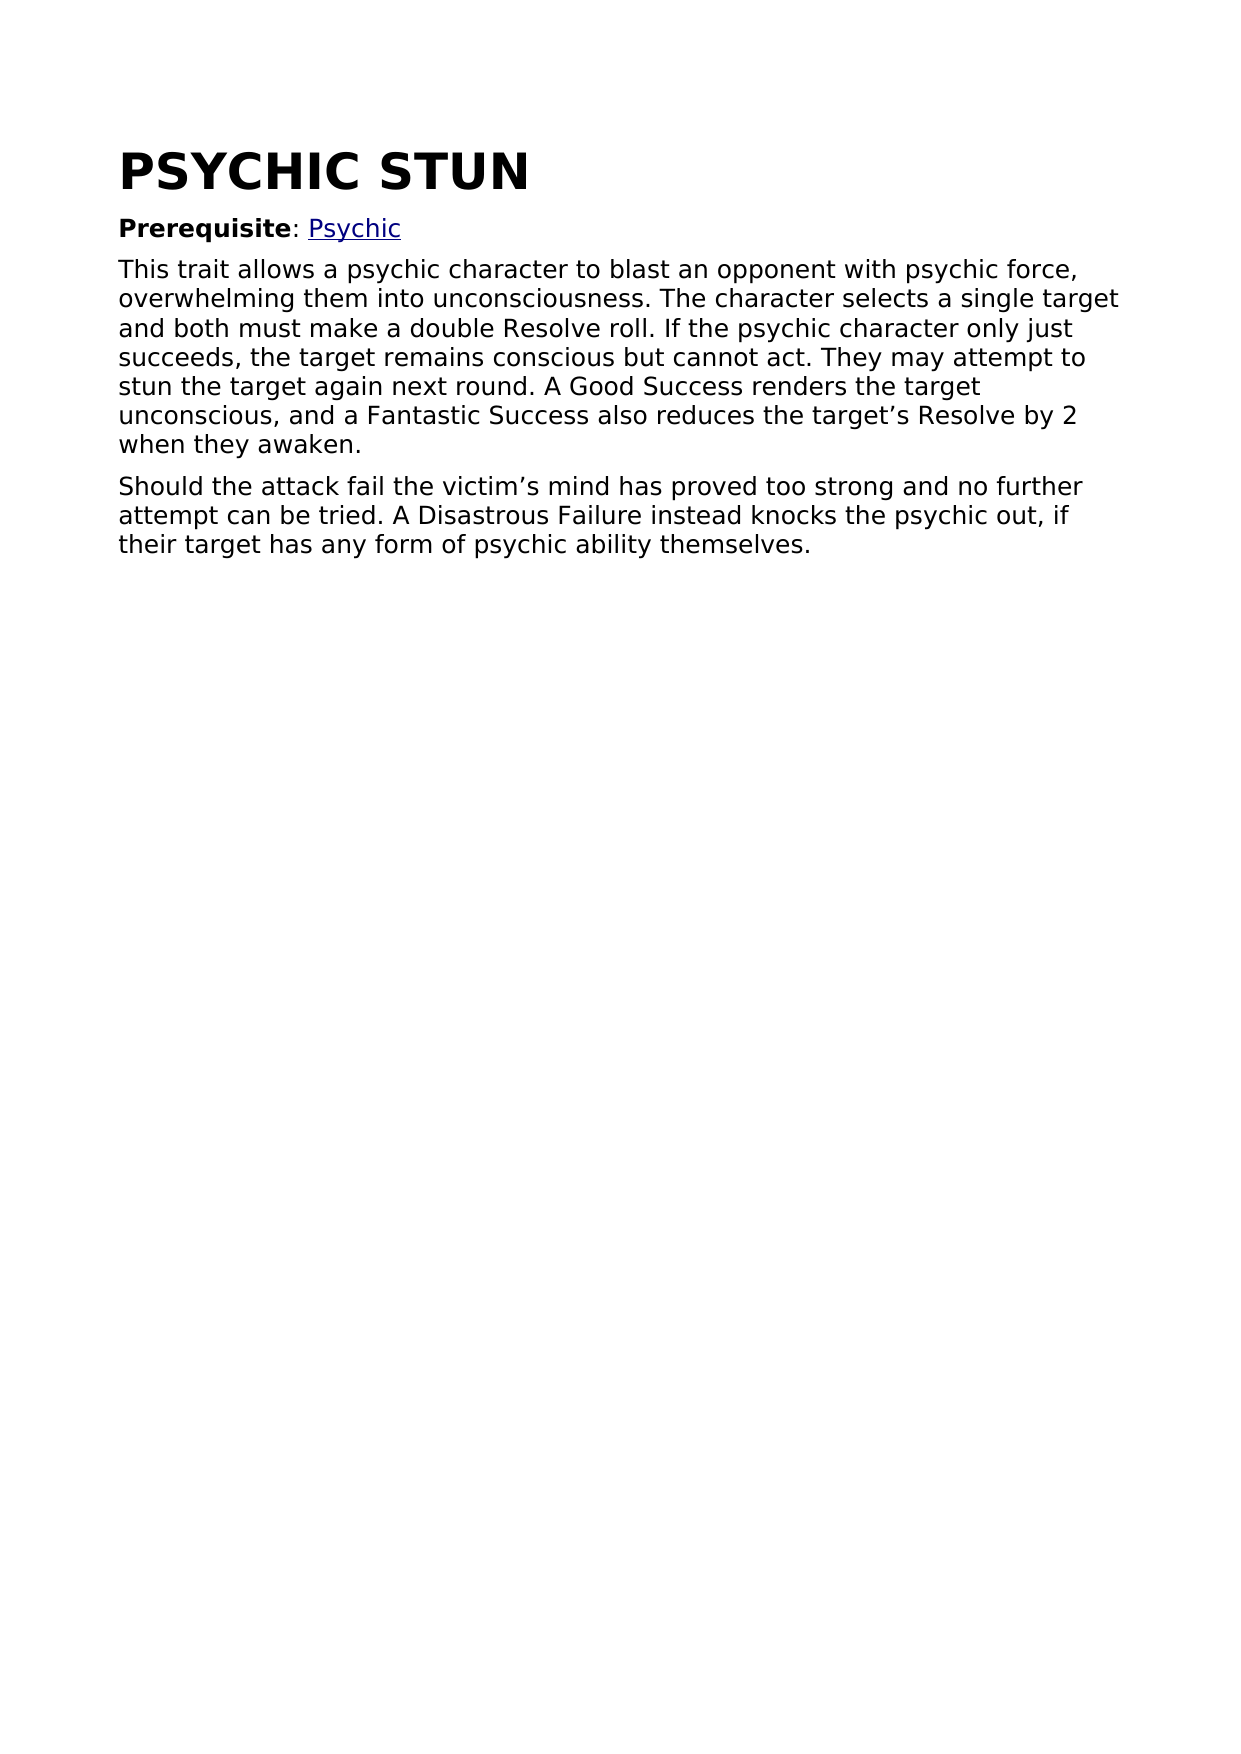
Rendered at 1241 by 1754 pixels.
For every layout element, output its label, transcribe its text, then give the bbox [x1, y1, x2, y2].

text This trait allows a psychic character to blast an opponent with psychic force, overwhelming them into unconsciousness. The character selects a single target and both must make a double Resolve roll. If the psychic character only just succeeds, the target remains conscious but cannot act. They may attempt to stun the target again next round. A Good Success renders the target unconscious, and a Fantastic Success also reduces the target’s Resolve by 2 when they awaken. [118, 256, 1122, 460]
subtitle PSYCHIC STUN [118, 143, 1122, 201]
text Prerequisite: Psychic [118, 214, 1122, 243]
text Should the attack fail the victim’s mind has proved too strong and no further attempt can be tried. A Disastrous Failure instead knocks the psychic out, if their target has any form of psychic ability themselves. [118, 472, 1122, 560]
